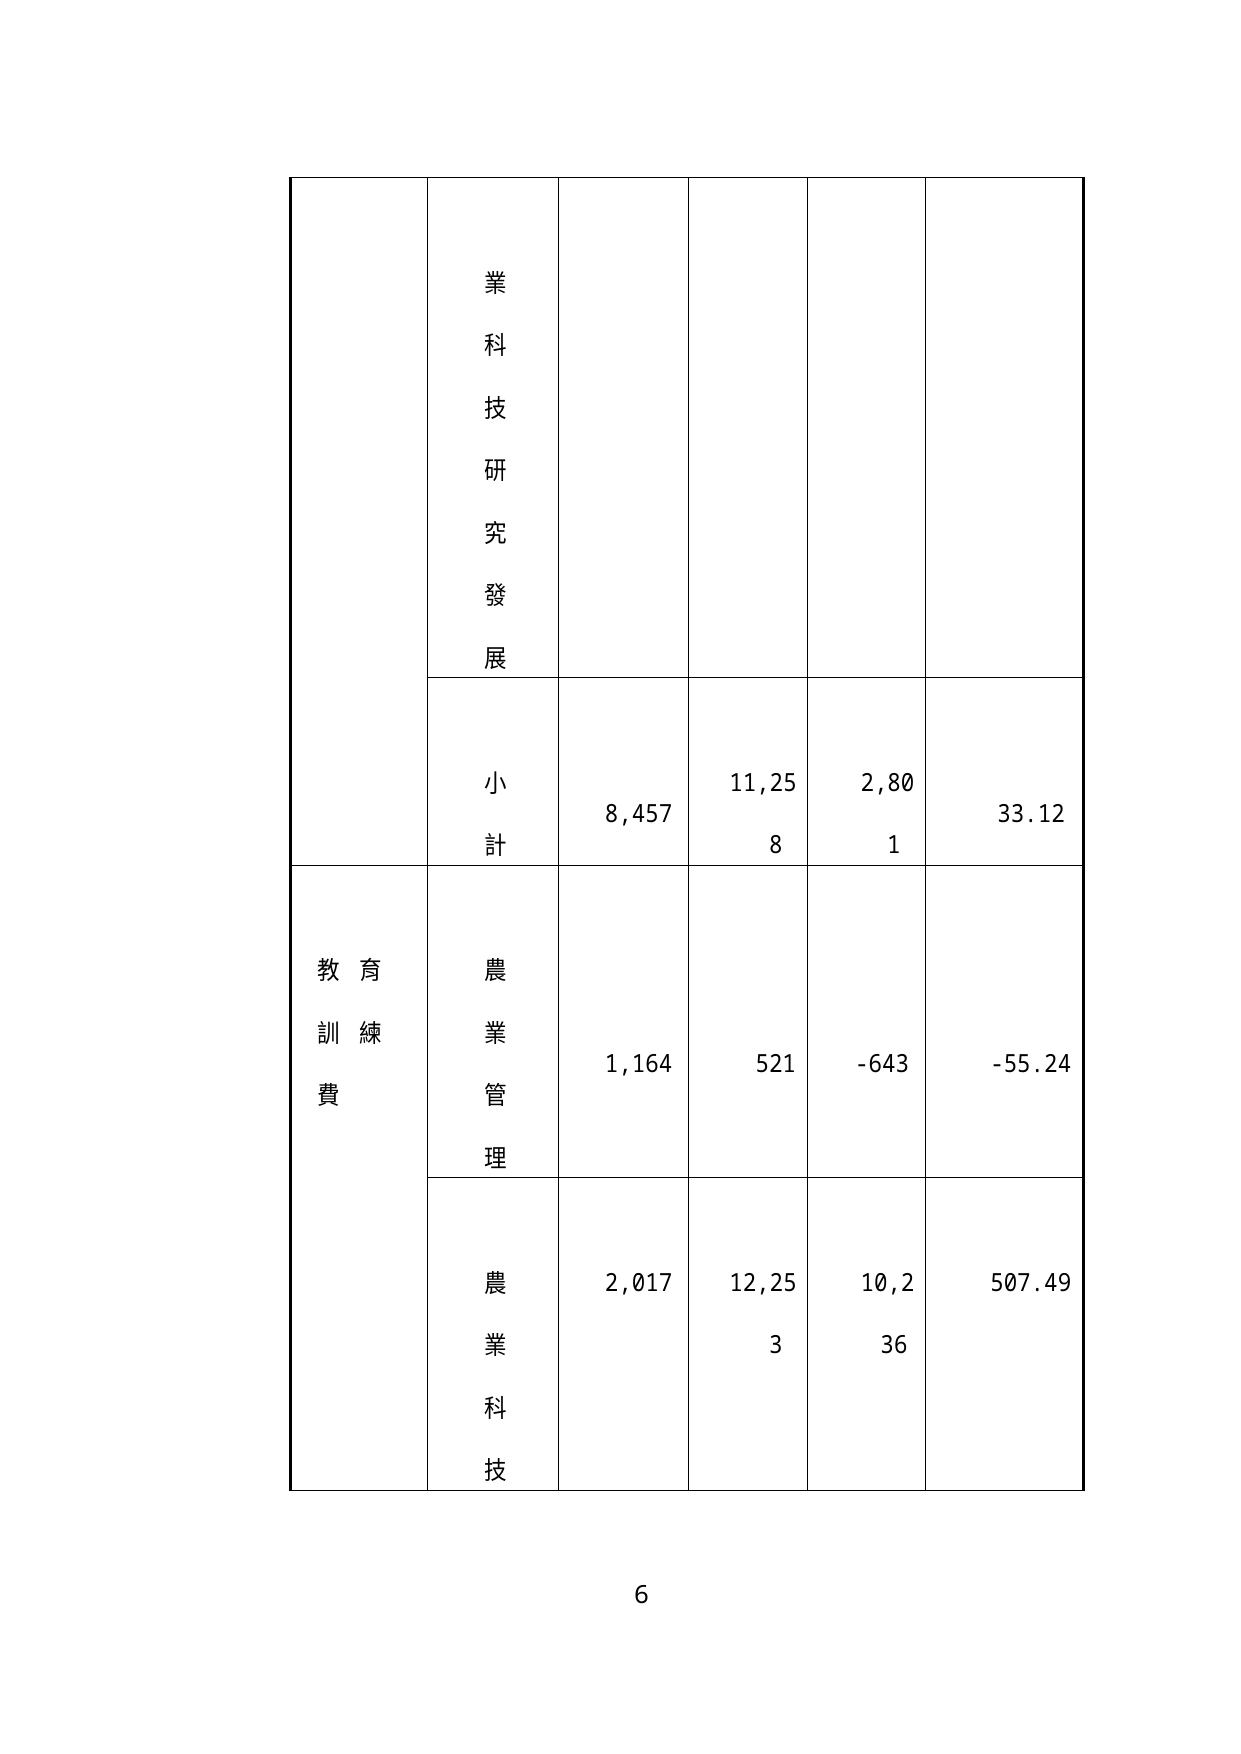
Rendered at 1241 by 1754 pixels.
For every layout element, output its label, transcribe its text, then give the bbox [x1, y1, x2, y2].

table_cell 2,801 [808, 678, 925, 865]
table_cell 教育訓練費 [292, 866, 427, 1490]
table_cell -55.24 [926, 866, 1082, 1177]
table_cell [559, 178, 688, 677]
table_cell 小計 [428, 678, 558, 865]
table_cell [689, 178, 807, 677]
table_cell 33.12 [926, 678, 1082, 865]
table_cell 1,164 [559, 866, 688, 1177]
table_cell 業科技研究發展 [428, 178, 558, 677]
table_cell 2,017 [559, 1178, 688, 1490]
table_cell 10,236 [808, 1178, 925, 1490]
table_cell 8,457 [559, 678, 688, 865]
table_cell 農業科技 [428, 1178, 558, 1490]
table_cell 507.49 [926, 1178, 1082, 1490]
table_cell 12,253 [689, 1178, 807, 1490]
table_cell 農業管理 [428, 866, 558, 1177]
table_cell 11,258 [689, 678, 807, 865]
table_cell -643 [808, 866, 925, 1177]
table_cell 521 [689, 866, 807, 1177]
table_cell [808, 178, 925, 677]
table_cell [292, 178, 427, 865]
table_cell [926, 178, 1082, 677]
